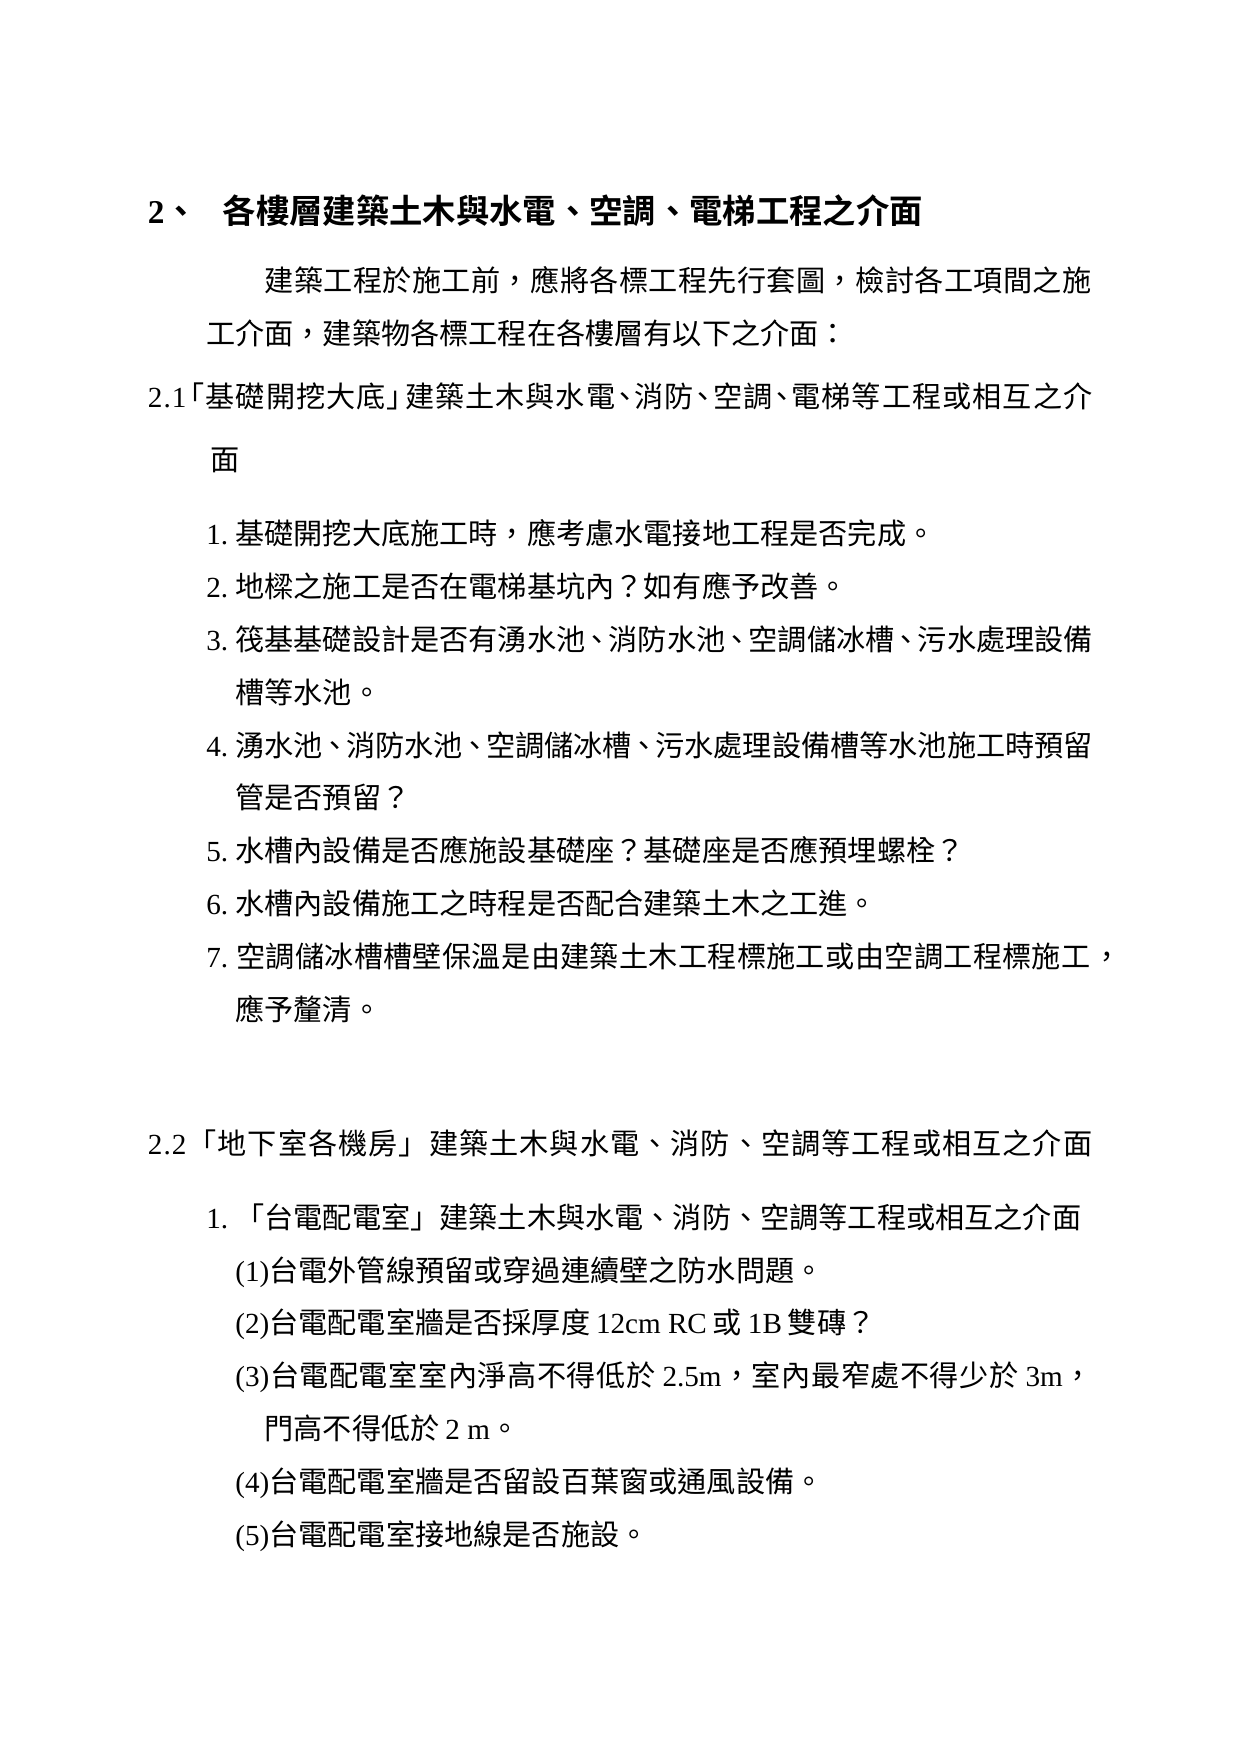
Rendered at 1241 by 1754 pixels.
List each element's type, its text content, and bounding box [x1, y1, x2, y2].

text 5. 水槽內設備是否應施設基礎座？基礎座是否應預埋螺栓？ [206, 828, 1092, 870]
text 2. 地樑之施工是否在電梯基坑內？如有應予改善。 [206, 564, 1092, 606]
subtitle 2.1「基礎開挖大底」建築土木與水電、消防、空調、電梯等工程或相互之介面 [148, 373, 1092, 479]
subtitle 各樓層建築土木與水電、空調、電梯工程之介面 [148, 185, 1092, 233]
text (2)台電配電室牆是否採厚度12cm RC或1B雙磚？ [235, 1300, 1092, 1342]
text 1. 基礎開挖大底施工時，應考慮水電接地工程是否完成。 [206, 511, 1092, 553]
text 6. 水槽內設備施工之時程是否配合建築土木之工進。 [206, 881, 1092, 923]
subtitle 2.2「地下室各機房」建築土木與水電、消防、空調等工程或相互之介面 [148, 1121, 1092, 1163]
text 7. 空調儲冰槽槽壁保溫是由建築土木工程標施工或由空調工程標施工，應予釐清。 [206, 933, 1092, 1028]
text 1. 「台電配電室」建築土木與水電、消防、空調等工程或相互之介面 [206, 1194, 1092, 1237]
text (3)台電配電室室內淨高不得低於2.5m，室內最窄處不得少於3m，門高不得低於2 m。 [235, 1353, 1092, 1448]
text 4. 湧水池、消防水池、空調儲冰槽、污水處理設備槽等水池施工時預留管是否預留？ [206, 722, 1092, 817]
text 3. 筏基基礎設計是否有湧水池、消防水池、空調儲冰槽、污水處理設備槽等水池。 [206, 616, 1092, 712]
text 建築工程於施工前，應將各標工程先行套圖，檢討各工項間之施工介面，建築物各標工程在各樓層有以下之介面： [206, 257, 1092, 353]
text (1)台電外管線預留或穿過連續壁之防水問題。 [235, 1247, 1092, 1289]
text (5)台電配電室接地線是否施設。 [235, 1511, 1092, 1553]
text (4)台電配電室牆是否留設百葉窗或通風設備。 [235, 1458, 1092, 1501]
